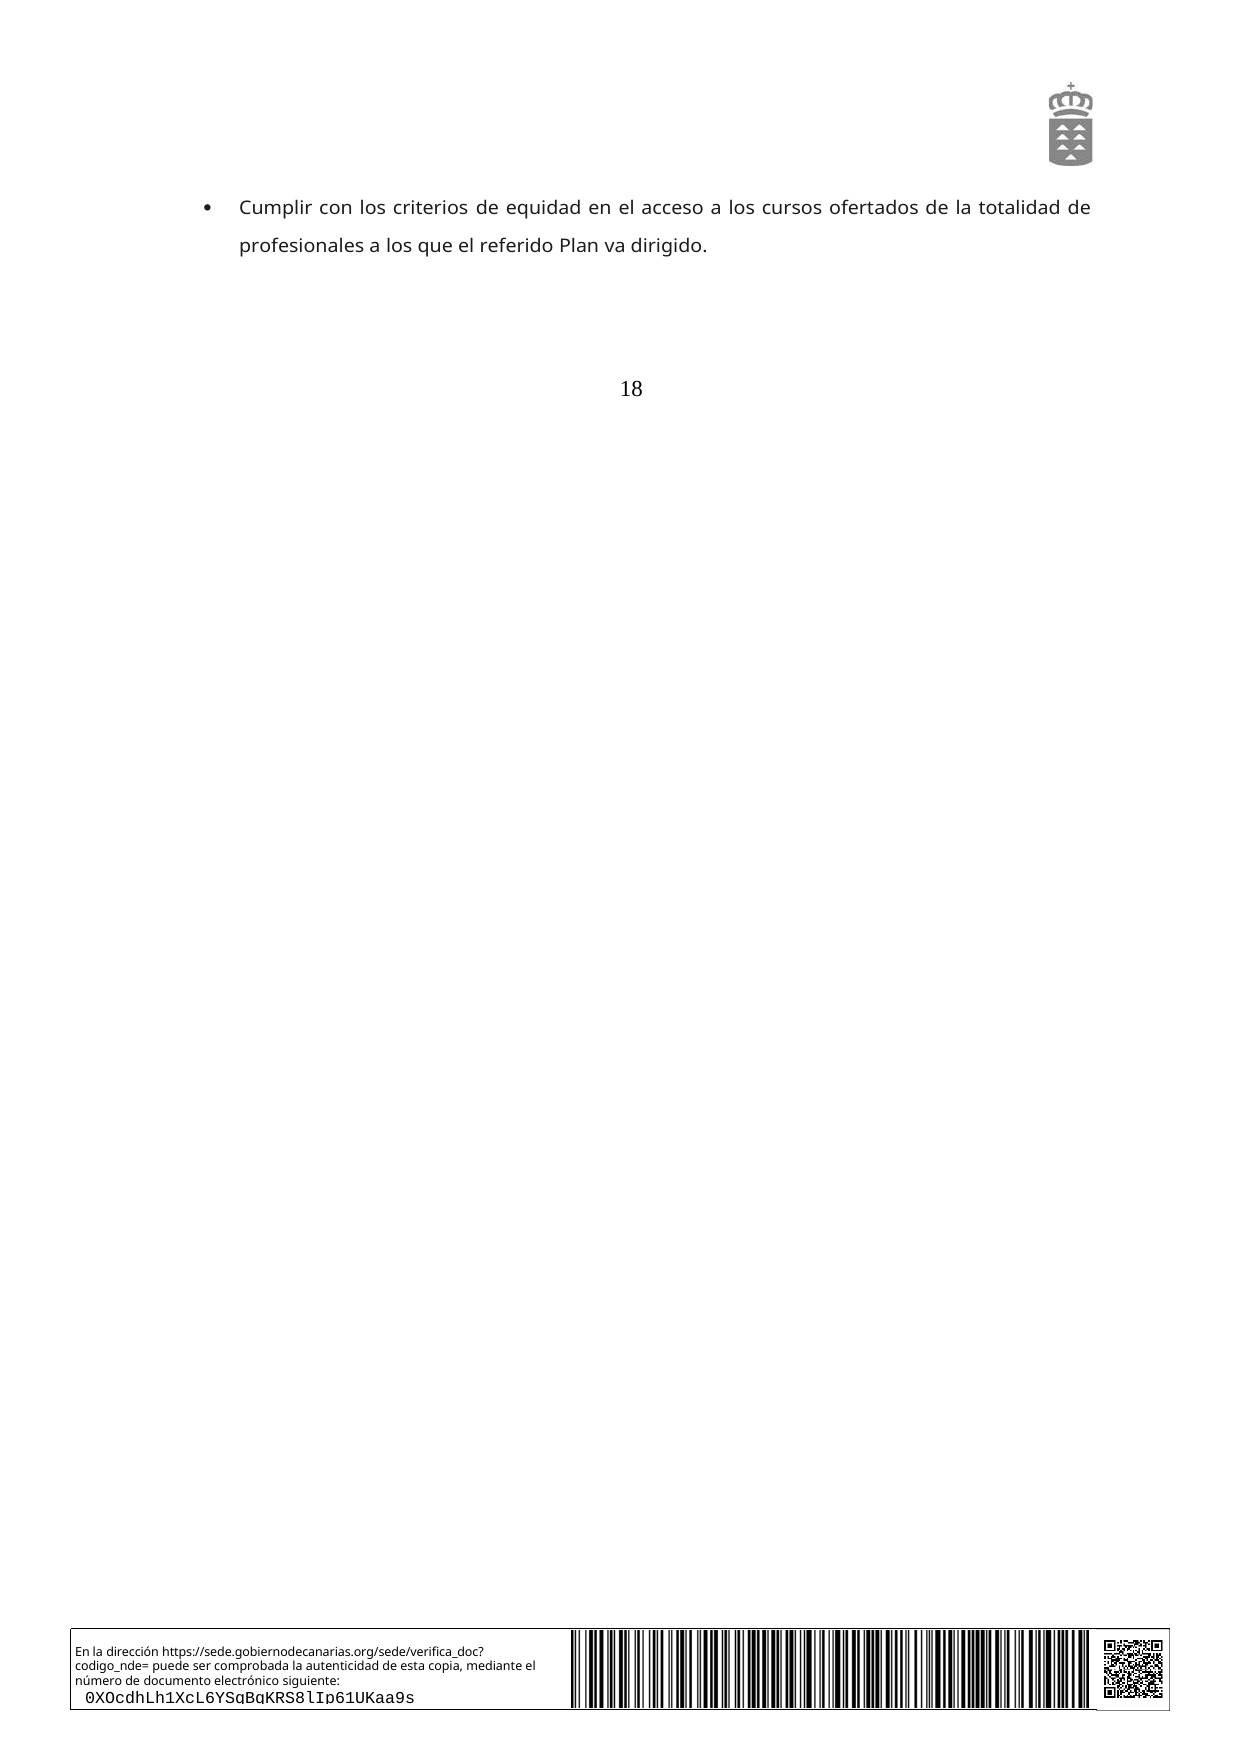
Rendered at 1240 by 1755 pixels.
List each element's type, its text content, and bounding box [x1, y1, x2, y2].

list Cumplir con los criterios de equidad en el acceso a los cursos ofertados de la totalidad de profesionales a los que el referido Plan va dirigido. [204, 194, 1092, 258]
subtitle 18 [170, 375, 1092, 401]
